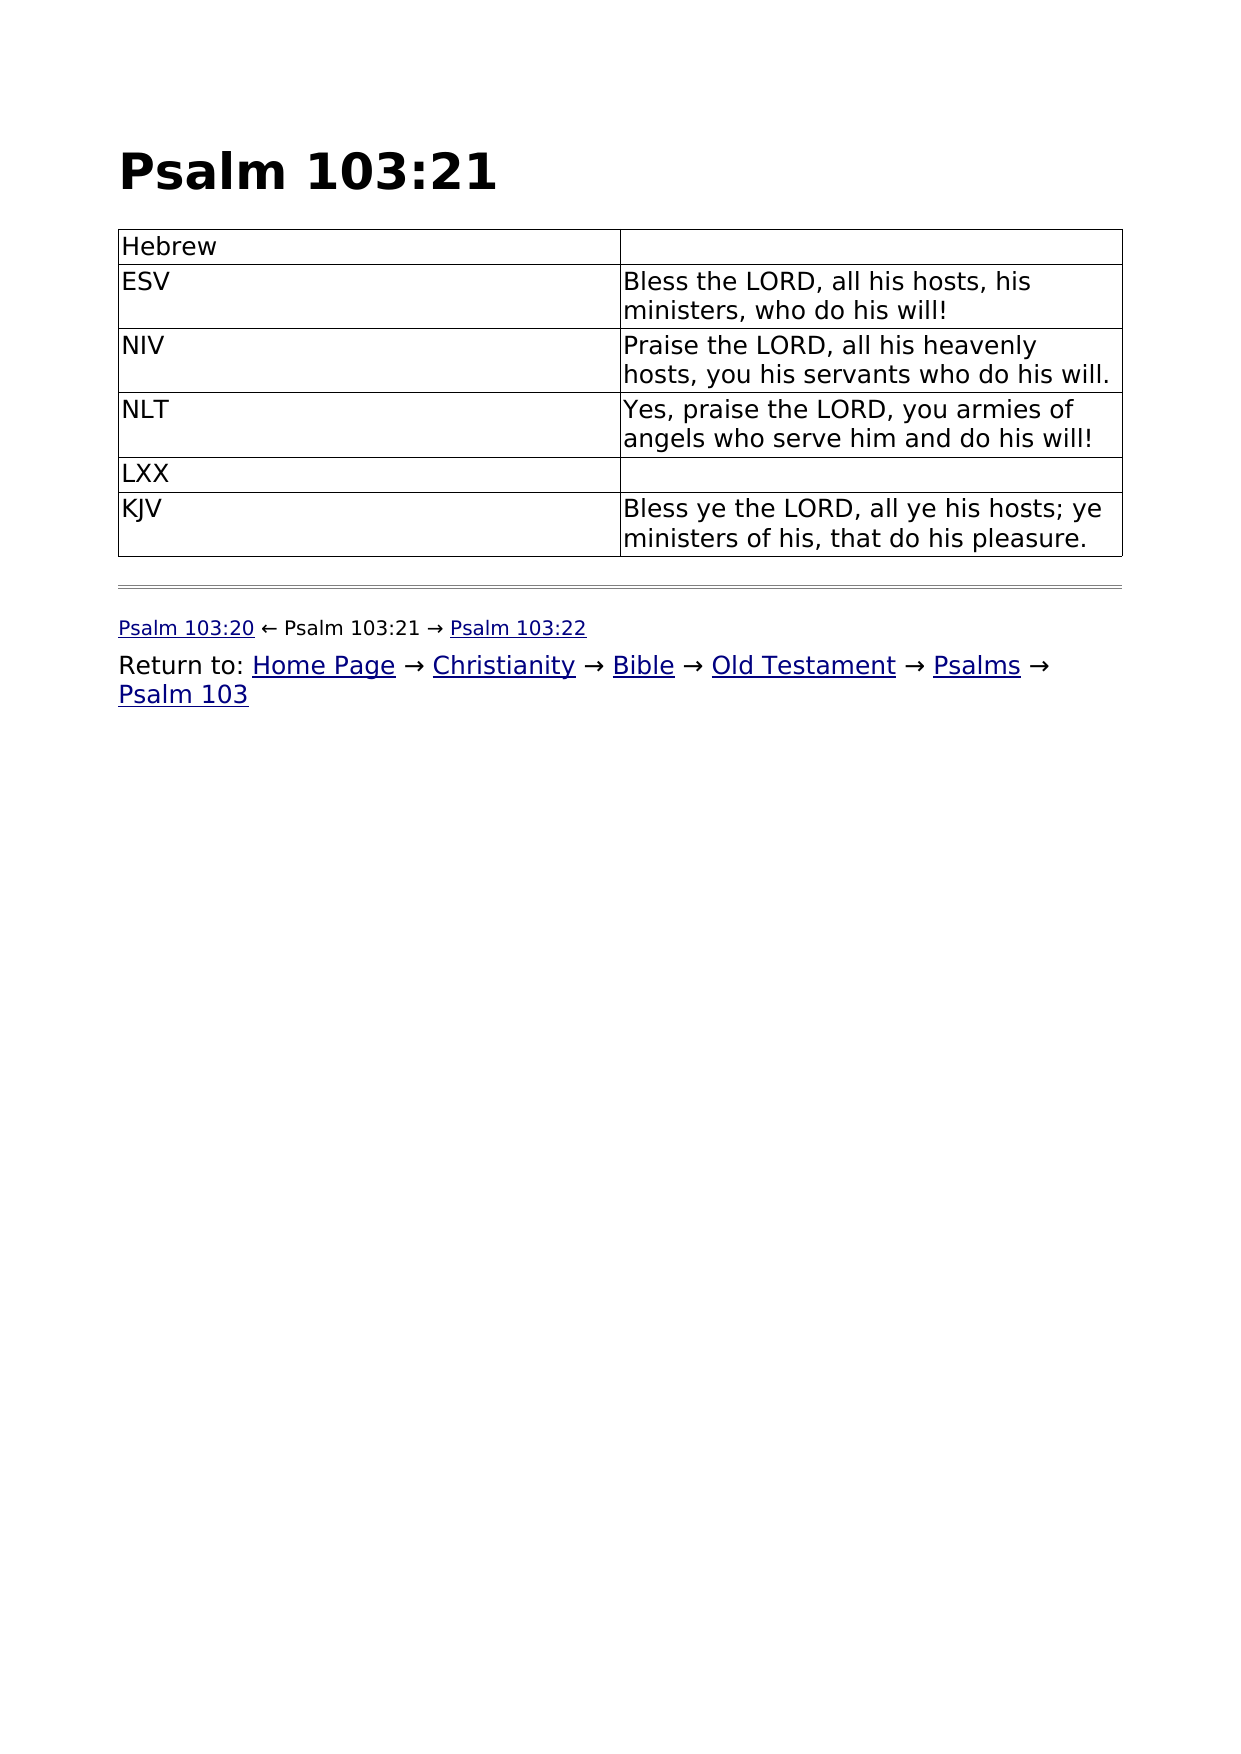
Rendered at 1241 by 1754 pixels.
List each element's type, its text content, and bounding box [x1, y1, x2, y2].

table_cell ESV [119, 265, 620, 328]
subtitle Psalm 103:21 [118, 143, 1122, 201]
table_cell Praise the LORD, all his heavenly hosts, you his servants who do his will. [621, 329, 1122, 392]
table_cell LXX [119, 458, 620, 492]
table_cell Yes, praise the LORD, you armies of angels who serve him and do his will! [621, 393, 1122, 457]
table_cell [621, 458, 1122, 492]
table_header Hebrew [119, 230, 620, 264]
table_cell NLT [119, 393, 620, 457]
table_cell Bless the LORD, all his hosts, his ministers, who do his will! [621, 265, 1122, 328]
table_header [621, 230, 1122, 264]
table_cell Bless ye the LORD, all ye his hosts; ye ministers of his, that do his pleasure. [621, 493, 1122, 556]
table_cell KJV [119, 493, 620, 556]
text Psalm 103:20 ← Psalm 103:21 → Psalm 103:22 [118, 617, 1122, 651]
table_cell NIV [119, 329, 620, 392]
text Return to: Home Page → Christianity → Bible → Old Testament → Psalms → Psalm 103 [118, 651, 1122, 709]
